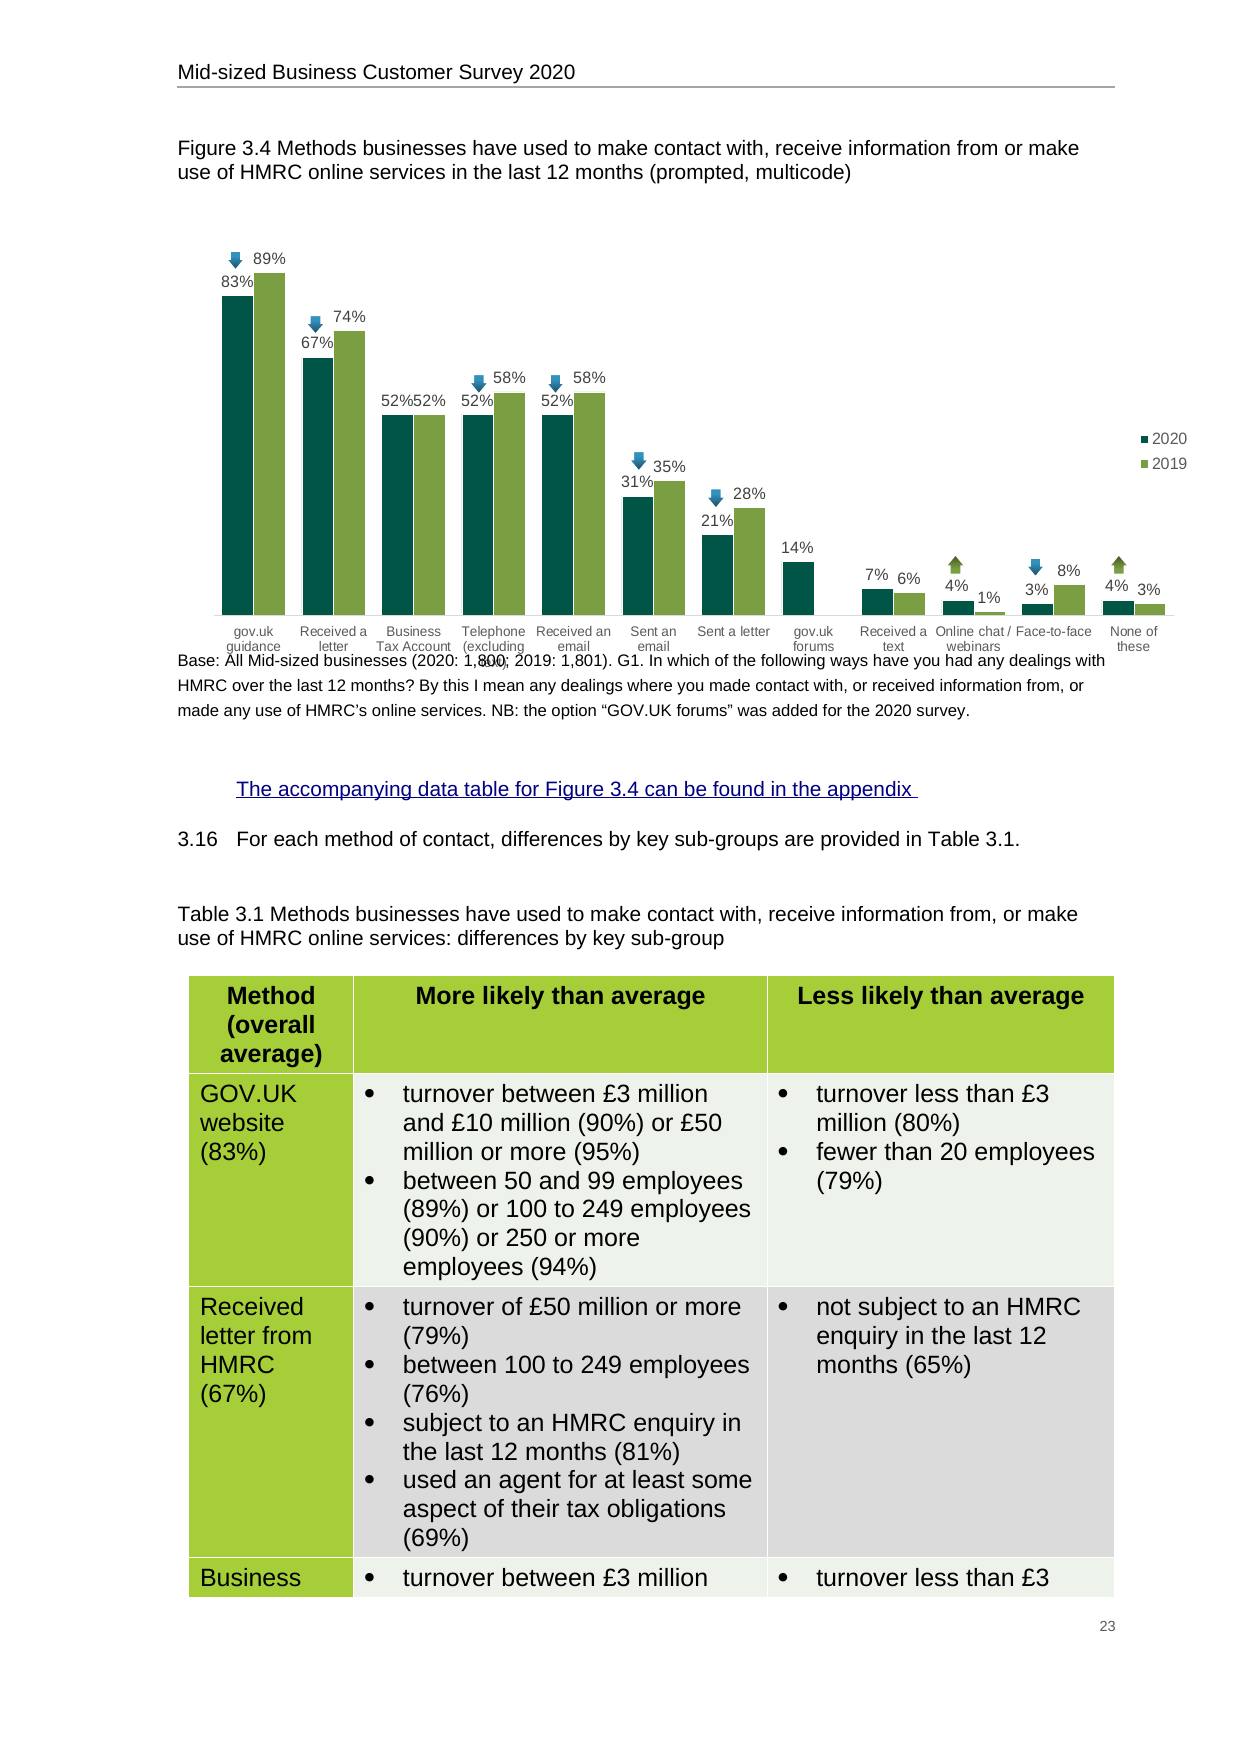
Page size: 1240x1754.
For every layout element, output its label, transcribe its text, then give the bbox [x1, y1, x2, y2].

table_cell turnover between £3 million and £10 million (60%) or between £10 million and £50 million (62%) or £50 million or more (81%) between 100 to 249 employees (66%) or 250 or more employees (71%) subject to an HMRC enquiry in the last 12 months (63%) companies (53%) [354, 1558, 767, 1597]
table_header Method (overall average) [189, 976, 353, 1073]
subtitle Figure 3.4 Methods businesses have used to make contact with, receive information from or make use of HMRC online services in the last 12 months (prompted, multicode) [177, 136, 1115, 184]
table_cell turnover between £3 million and £10 million (90%) or £50 million or more (95%) between 50 and 99 employees (89%) or 100 to 249 employees (90%) or 250 or more employees (94%) [354, 1074, 767, 1286]
table_cell Business [189, 1558, 353, 1597]
table_cell turnover of £50 million or more (79%) between 100 to 249 employees (76%) subject to an HMRC enquiry in the last 12 months (81%) used an agent for at least some aspect of their tax obligations (69%) [354, 1287, 767, 1557]
subtitle Table 3.1 Methods businesses have used to make contact with, receive information from, or make use of HMRC online services: differences by key sub-group [177, 902, 1115, 950]
text Base: All Mid-sized businesses (2020: 1,800; 2019: 1,801). G1. In which of the following ways have you had any dealings with HMRC over the last 12 months? By this I mean any dealings where you made contact with, or received information from, or made any use of HMRC’s online services. NB: the option “GOV.UK forums” was added for the 2020 survey. [177, 209, 1115, 726]
table_header More likely than average [354, 976, 767, 1073]
text The accompanying data table for Figure 3.4 can be found in the appendix [236, 745, 1115, 808]
table_header Less likely than average [768, 976, 1114, 1073]
table_cell Received letter from HMRC (67%) [189, 1287, 353, 1557]
table_cell turnover less than £3 million (50%) fewer than 20 employees (48%) not subject to an HMRC enquiry in the last 12 months (52%) health and social work sector (37%) partnerships (36%) [768, 1558, 1114, 1597]
table_cell GOV.UK website (83%) [189, 1074, 353, 1286]
table_cell turnover less than £3 million (80%) fewer than 20 employees (79%) [768, 1074, 1114, 1286]
list For each method of contact, differences by key sub-groups are provided in Table 3.1. [177, 827, 1115, 858]
table_cell not subject to an HMRC enquiry in the last 12 months (65%) [768, 1287, 1114, 1557]
